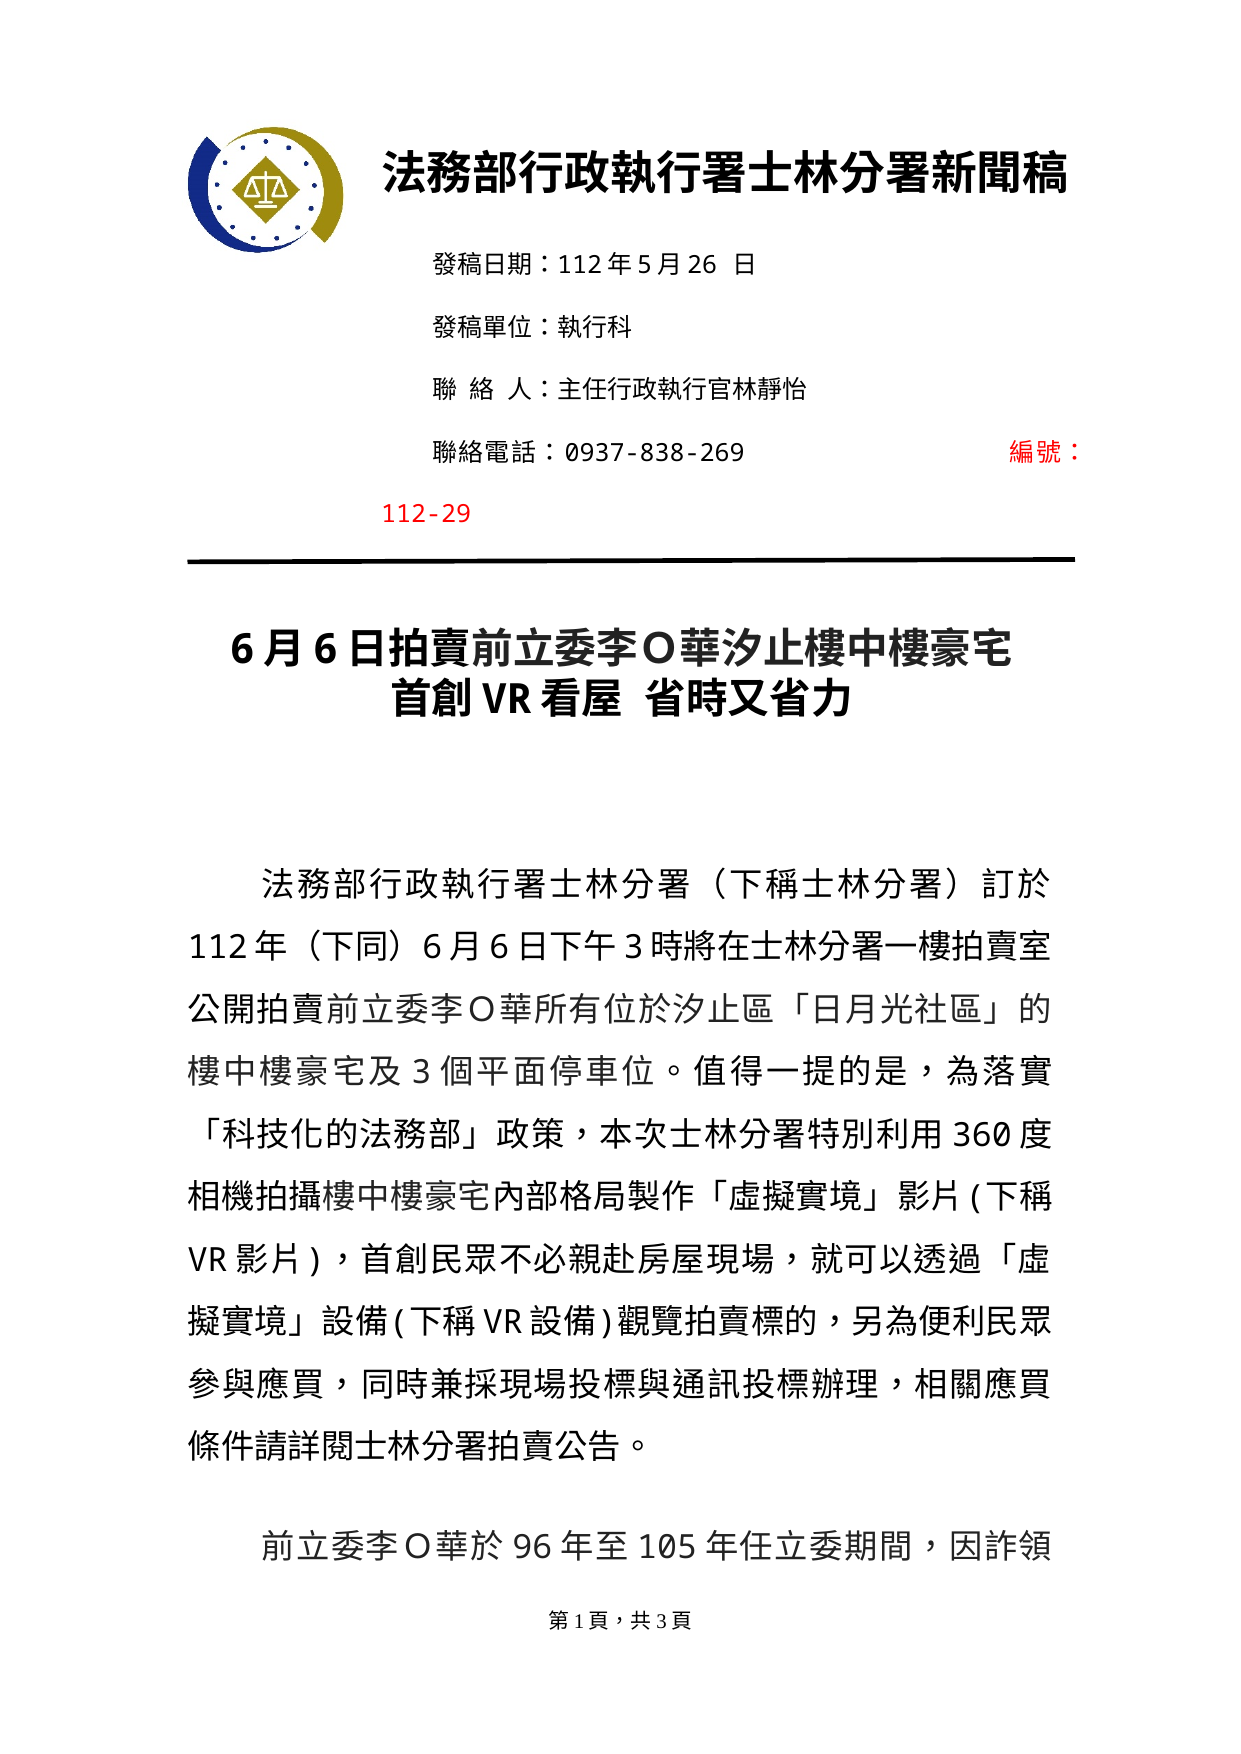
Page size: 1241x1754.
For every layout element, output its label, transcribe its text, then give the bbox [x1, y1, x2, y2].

table_header 法務部行政執行署士林分署新聞稿 發稿日期：112年5月26 日 發稿單位：執行科 聯 絡 人：主任行政執行官林靜怡 聯絡電話：0937-838-269 編號：112-29 [378, 96, 1090, 534]
text 首創VR看屋 省時又省力 [175, 674, 1067, 724]
text 前立委李Ｏ華於96年至105年任立委期間，因詐領 [187, 1502, 1053, 1565]
table_header [178, 96, 378, 534]
text 6月6日拍賣前立委李Ｏ華汐止樓中樓豪宅 [175, 624, 1067, 674]
text 法務部行政執行署士林分署（下稱士林分署）訂於112年（下同）6月6日下午3時將在士林分署一樓拍賣室公開拍賣前立委李Ｏ華所有位於汐止區「日月光社區」的樓中樓豪宅及3個平面停車位。值得一提的是，為落實「科技化的法務部」政策，本次士林分署特別利用360度相機拍攝樓中樓豪宅內部格局製作「虛擬實境」影片(下稱VR影片)，首創民眾不必親赴房屋現場，就可以透過「虛擬實境」設備(下稱VR設備)觀覽拍賣標的，另為便利民眾參與應買，同時兼採現場投標與通訊投標辦理，相關應買條件請詳閱士林分署拍賣公告。 [187, 840, 1053, 1465]
